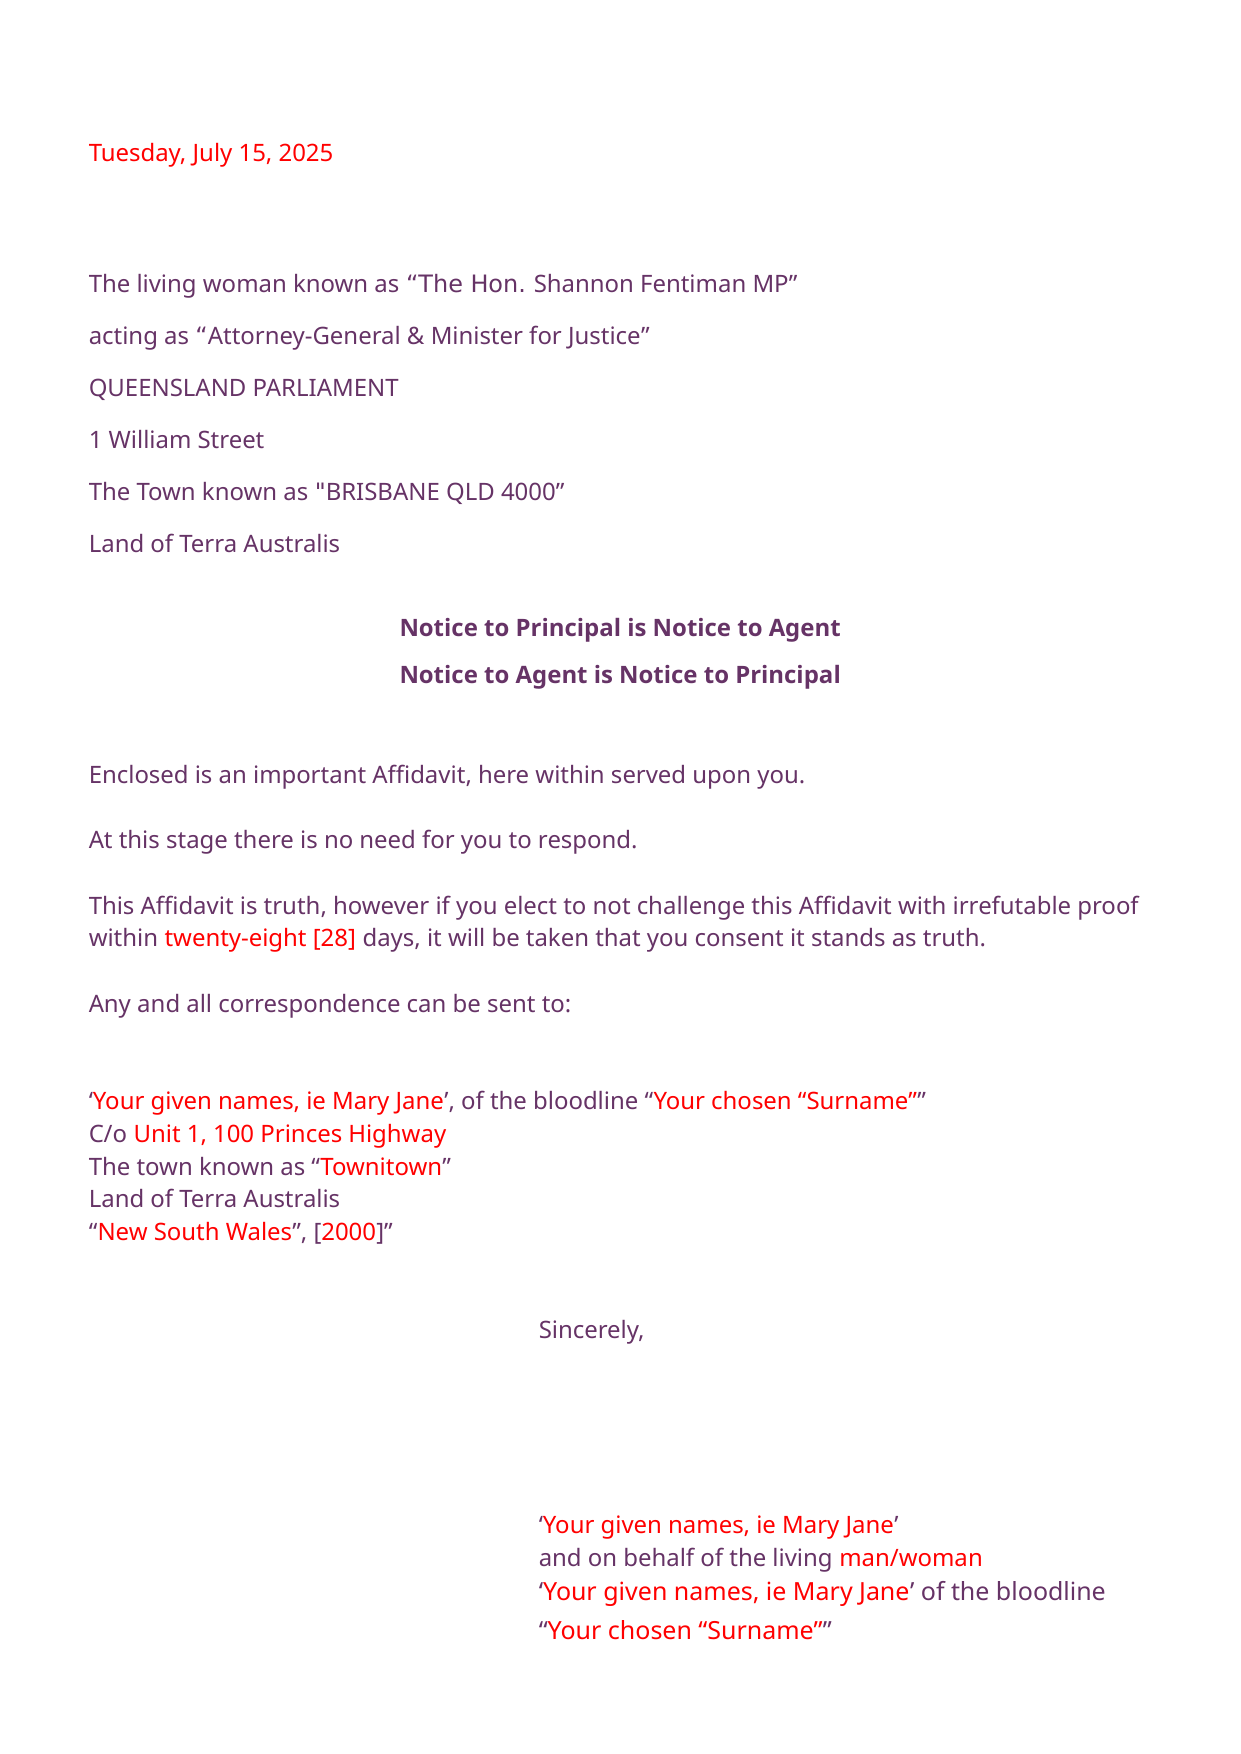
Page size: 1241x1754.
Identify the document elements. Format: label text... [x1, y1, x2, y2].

text Notice to Agent is Notice to Principal [88, 658, 1152, 691]
text Tuesday, July 15, 2025 [88, 136, 1152, 169]
text Land of Terra Australis [88, 526, 1152, 559]
text 1 William Street [88, 422, 1152, 455]
text “New South Wales”, [2000]” [88, 1214, 1152, 1247]
text This Affidavit is truth, however if you elect to not challenge this Affidavit with irrefutable proof within twenty-eight [28] days, it will be taken that you consent it stands as truth. [88, 888, 1152, 954]
text ‘Your given names, ie Mary Jane’, of the bloodline “Your chosen “Surname”” [88, 1084, 1152, 1117]
text The living woman known as “The Hon. Shannon Fentiman MP” [88, 267, 1152, 299]
text C/o Unit 1, 100 Princes Highway [88, 1117, 1152, 1149]
text The town known as “Townitown” [88, 1149, 1152, 1182]
text and on behalf of the living man/woman [538, 1541, 1152, 1573]
text ‘Your given names, ie Mary Jane’ of the bloodline “Your chosen “Surname”” [538, 1573, 1152, 1646]
text QUEENSLAND PARLIAMENT [88, 371, 1152, 403]
text At this stage there is no need for you to respond. [88, 823, 1152, 856]
text Sincerely, [538, 1312, 1152, 1345]
text Land of Terra Australis [88, 1182, 1152, 1214]
text The Town known as "BRISBANE QLD 4000” [88, 474, 1152, 507]
text acting as “Attorney-General & Minister for Justice” [88, 318, 1152, 351]
text Enclosed is an important Affidavit, here within served upon you. [88, 758, 1152, 791]
text Any and all correspondence can be sent to: [88, 986, 1152, 1019]
text Notice to Principal is Notice to Agent [88, 611, 1152, 644]
text ‘Your given names, ie Mary Jane’ [538, 1508, 1152, 1541]
